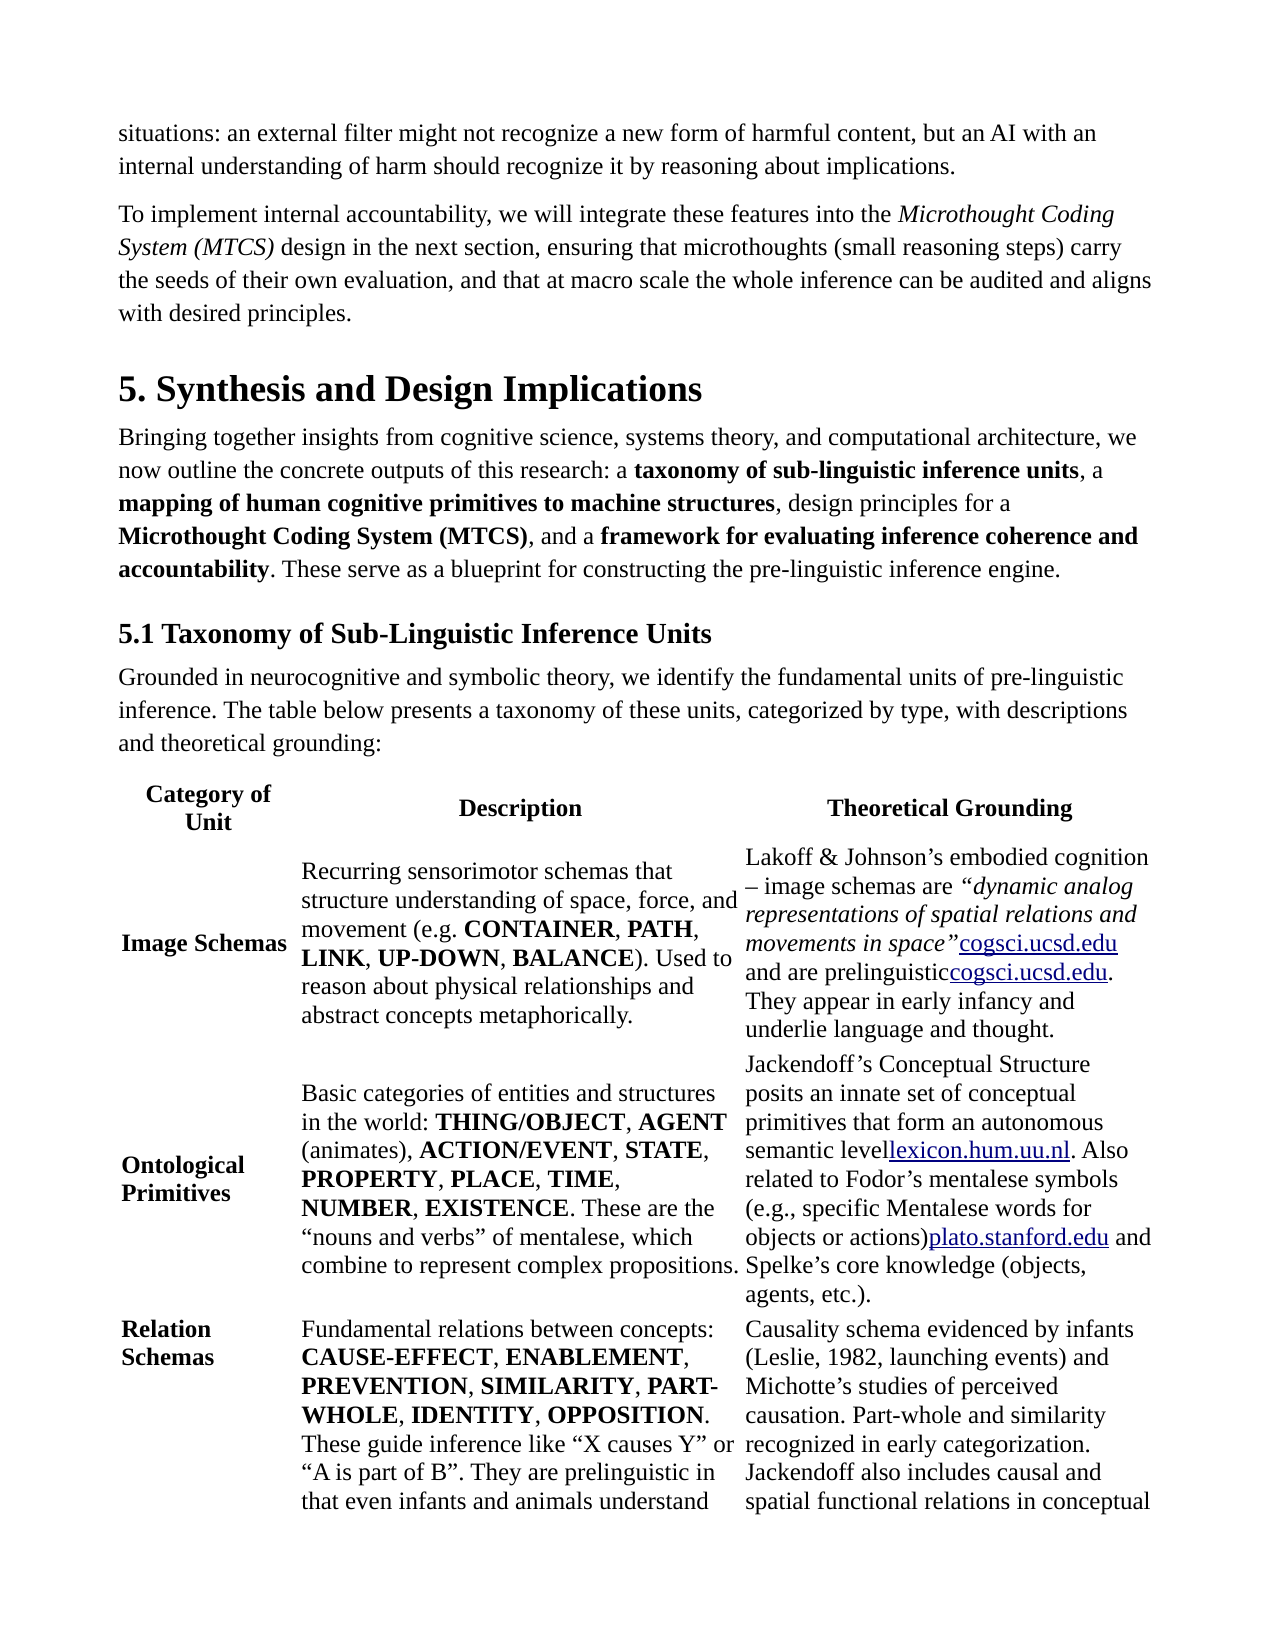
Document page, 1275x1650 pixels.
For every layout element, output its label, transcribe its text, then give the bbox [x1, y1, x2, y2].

table_cell Basic categories of entities and structures in the world: THING/OBJECT, AGENT (animates), ACTION/EVENT, STATE, PROPERTY, PLACE, TIME, NUMBER, EXISTENCE. These are the “nouns and verbs” of mentalese, which combine to represent complex propositions. [298, 1046, 742, 1311]
table_header Theoretical Grounding [742, 776, 1157, 839]
table_cell Causality schema evidenced by infants (Leslie, 1982, launching events) and Michotte’s studies of perceived causation. Part-whole and similarity recognized in early categorization. Jackendoff also includes causal and spatial functional relations in conceptual [742, 1311, 1157, 1518]
table_cell Recurring sensorimotor schemas that structure understanding of space, force, and movement (e.g. CONTAINER, PATH, LINK, UP-DOWN, BALANCE). Used to reason about physical relationships and abstract concepts metaphorically. [298, 839, 742, 1046]
subtitle 5. Synthesis and Design Implications [118, 366, 1157, 409]
text Grounded in neurocognitive and symbolic theory, we identify the fundamental units of pre-linguistic inference. The table below presents a taxonomy of these units, categorized by type, with descriptions and theoretical grounding: [118, 662, 1157, 757]
table_cell Image Schemas [118, 839, 298, 1046]
table_cell Relation Schemas [118, 1311, 298, 1518]
table_cell Ontological Primitives [118, 1046, 298, 1311]
table_header Description [298, 776, 742, 839]
text situations: an external filter might not recognize a new form of harmful content, but an AI with an internal understanding of harm should recognize it by reasoning about implications. [118, 118, 1157, 180]
subtitle 5.1 Taxonomy of Sub-Linguistic Inference Units [118, 616, 1157, 650]
table_header Category of Unit [118, 776, 298, 839]
table_cell Jackendoff’s Conceptual Structure posits an innate set of conceptual primitives that form an autonomous semantic level​lexicon.hum.uu.nl. Also related to Fodor’s mentalese symbols (e.g., specific Mentalese words for objects or actions)​plato.stanford.edu and Spelke’s core knowledge (objects, agents, etc.). [742, 1046, 1157, 1311]
table_cell Lakoff & Johnson’s embodied cognition – image schemas are “dynamic analog representations of spatial relations and movements in space”​cogsci.ucsd.edu and are prelinguistic​cogsci.ucsd.edu. They appear in early infancy and underlie language and thought. [742, 839, 1157, 1046]
text To implement internal accountability, we will integrate these features into the Microthought Coding System (MTCS) design in the next section, ensuring that microthoughts (small reasoning steps) carry the seeds of their own evaluation, and that at macro scale the whole inference can be audited and aligns with desired principles. [118, 199, 1157, 327]
table_cell Fundamental relations between concepts: CAUSE-EFFECT, ENABLEMENT, PREVENTION, SIMILARITY, PART-WHOLE, IDENTITY, OPPOSITION. These guide inference like “X causes Y” or “A is part of B”. They are prelinguistic in that even infants and animals understand [298, 1311, 742, 1518]
text Bringing together insights from cognitive science, systems theory, and computational architecture, we now outline the concrete outputs of this research: a taxonomy of sub-linguistic inference units, a mapping of human cognitive primitives to machine structures, design principles for a Microthought Coding System (MTCS), and a framework for evaluating inference coherence and accountability. These serve as a blueprint for constructing the pre-linguistic inference engine. [118, 422, 1157, 583]
